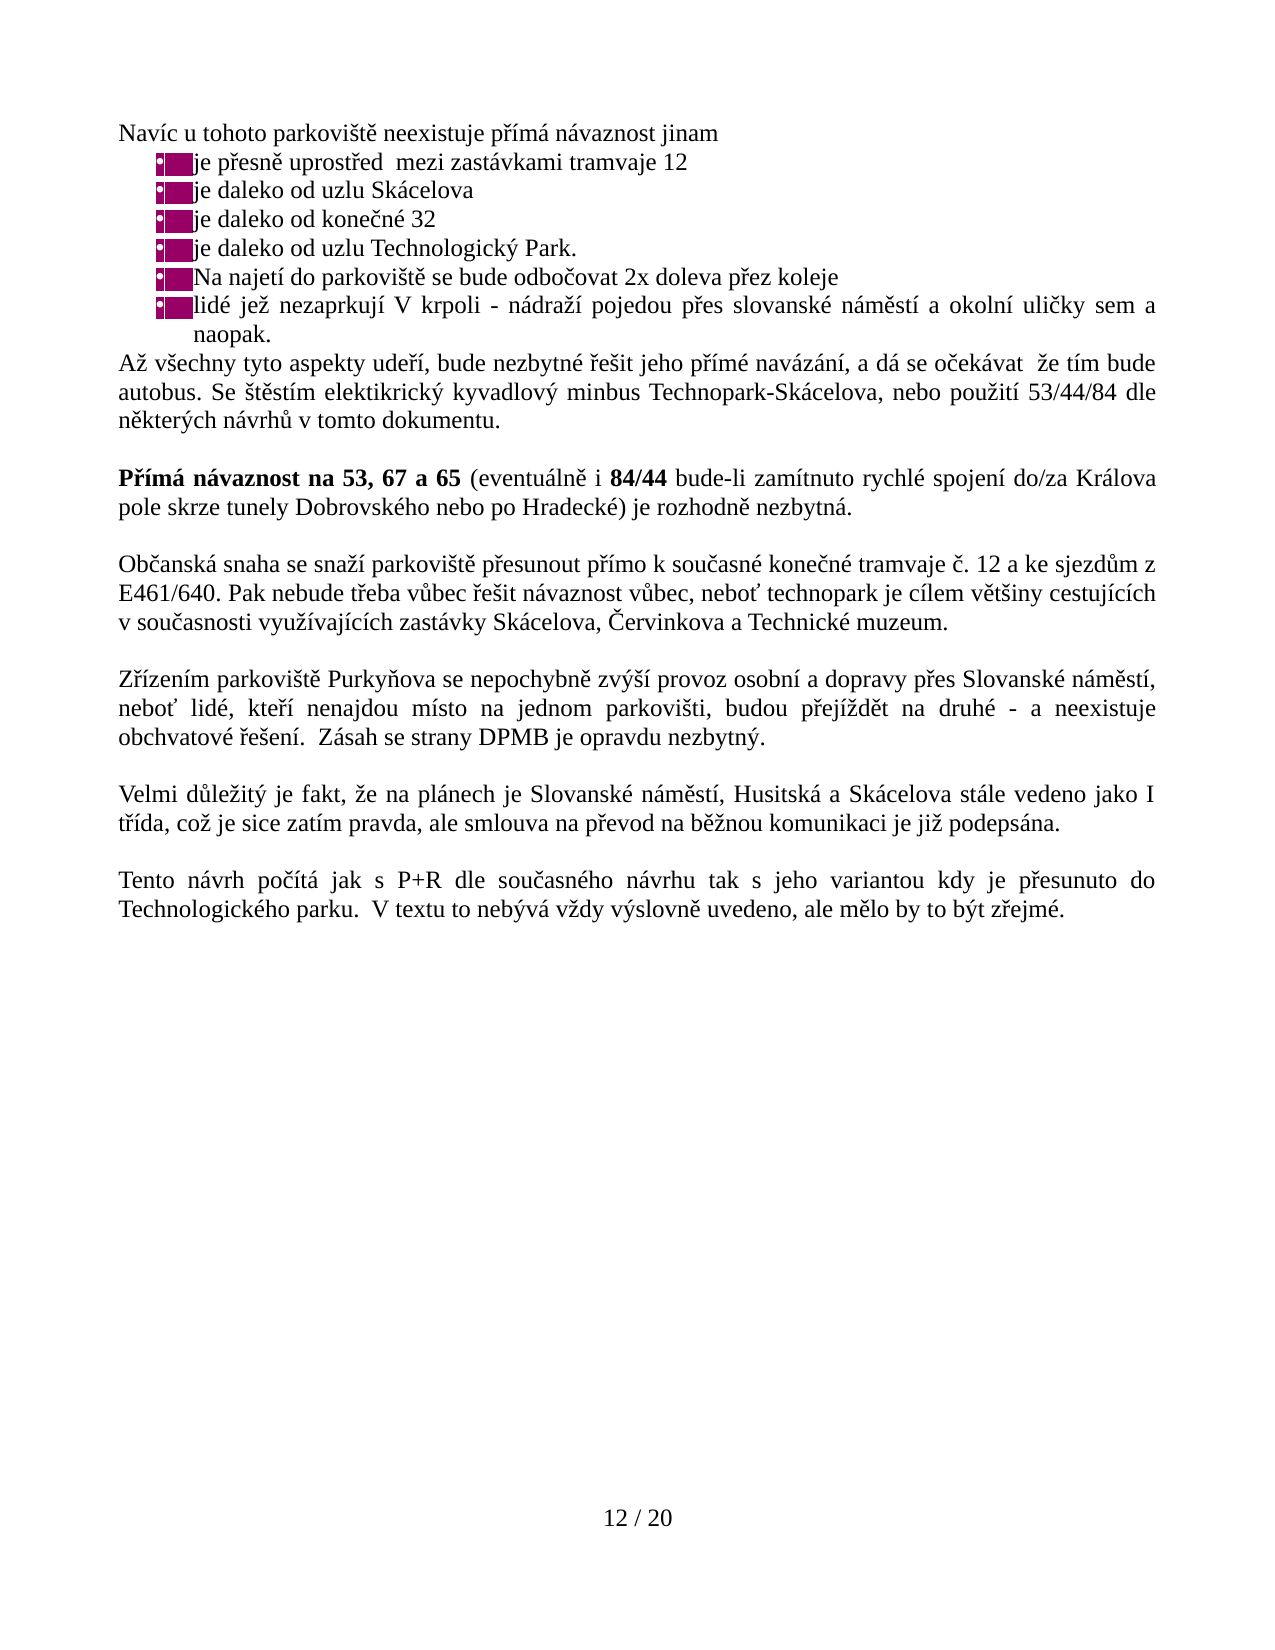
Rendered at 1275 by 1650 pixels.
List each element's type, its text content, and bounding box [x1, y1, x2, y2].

text Velmi důležitý je fakt, že na plánech je Slovanské náměstí, Husitská a Skácelova stále vedeno jako I třída, což je sice zatím pravda, ale smlouva na převod na běžnou komunikaci je již podepsána. [118, 779, 1157, 837]
list lidé jež nezaprkují V krpoli - nádraží pojedou přes slovanské náměstí a okolní uličky sem a naopak. [156, 291, 1157, 348]
text Zřízením parkoviště Purkyňova se nepochybně zvýší provoz osobní a dopravy přes Slovanské náměstí, neboť lidé, kteří nenajdou místo na jednom parkovišti, budou přejíždět na druhé - a neexistuje obchvatové řešení. Zásah se strany DPMB je opravdu nezbytný. [118, 664, 1157, 751]
text Občanská snaha se snaží parkoviště přesunout přímo k současné konečné tramvaje č. 12 a ke sjezdům z E461/640. Pak nebude třeba vůbec řešit návaznost vůbec, neboť technopark je cílem většiny cestujících v současnosti využívajících zastávky Skácelova, Červinkova a Technické muzeum. [118, 549, 1157, 636]
list Na najetí do parkoviště se bude odbočovat 2x doleva přez koleje [156, 262, 1157, 291]
list je přesně uprostřed mezi zastávkami tramvaje 12 [156, 147, 1157, 176]
list je daleko od uzlu Technologický Park. [156, 233, 1157, 262]
text Tento návrh počítá jak s P+R dle současného návrhu tak s jeho variantou kdy je přesunuto do Technologického parku. V textu to nebývá vždy výslovně uvedeno, ale mělo by to být zřejmé. [118, 866, 1157, 923]
text Přímá návaznost na 53, 67 a 65 (eventuálně i 84/44 bude-li zamítnuto rychlé spojení do/za Králova pole skrze tunely Dobrovského nebo po Hradecké) je rozhodně nezbytná. [118, 463, 1157, 521]
text Až všechny tyto aspekty udeří, bude nezbytné řešit jeho přímé navázání, a dá se očekávat že tím bude autobus. Se štěstím elektikrický kyvadlový minbus Technopark-Skácelova, nebo použití 53/44/84 dle některých návrhů v tomto dokumentu. [118, 348, 1157, 434]
text Navíc u tohoto parkoviště neexistuje přímá návaznost jinam [118, 118, 1157, 147]
list je daleko od uzlu Skácelova [156, 176, 1157, 204]
list je daleko od konečné 32 [156, 204, 1157, 233]
